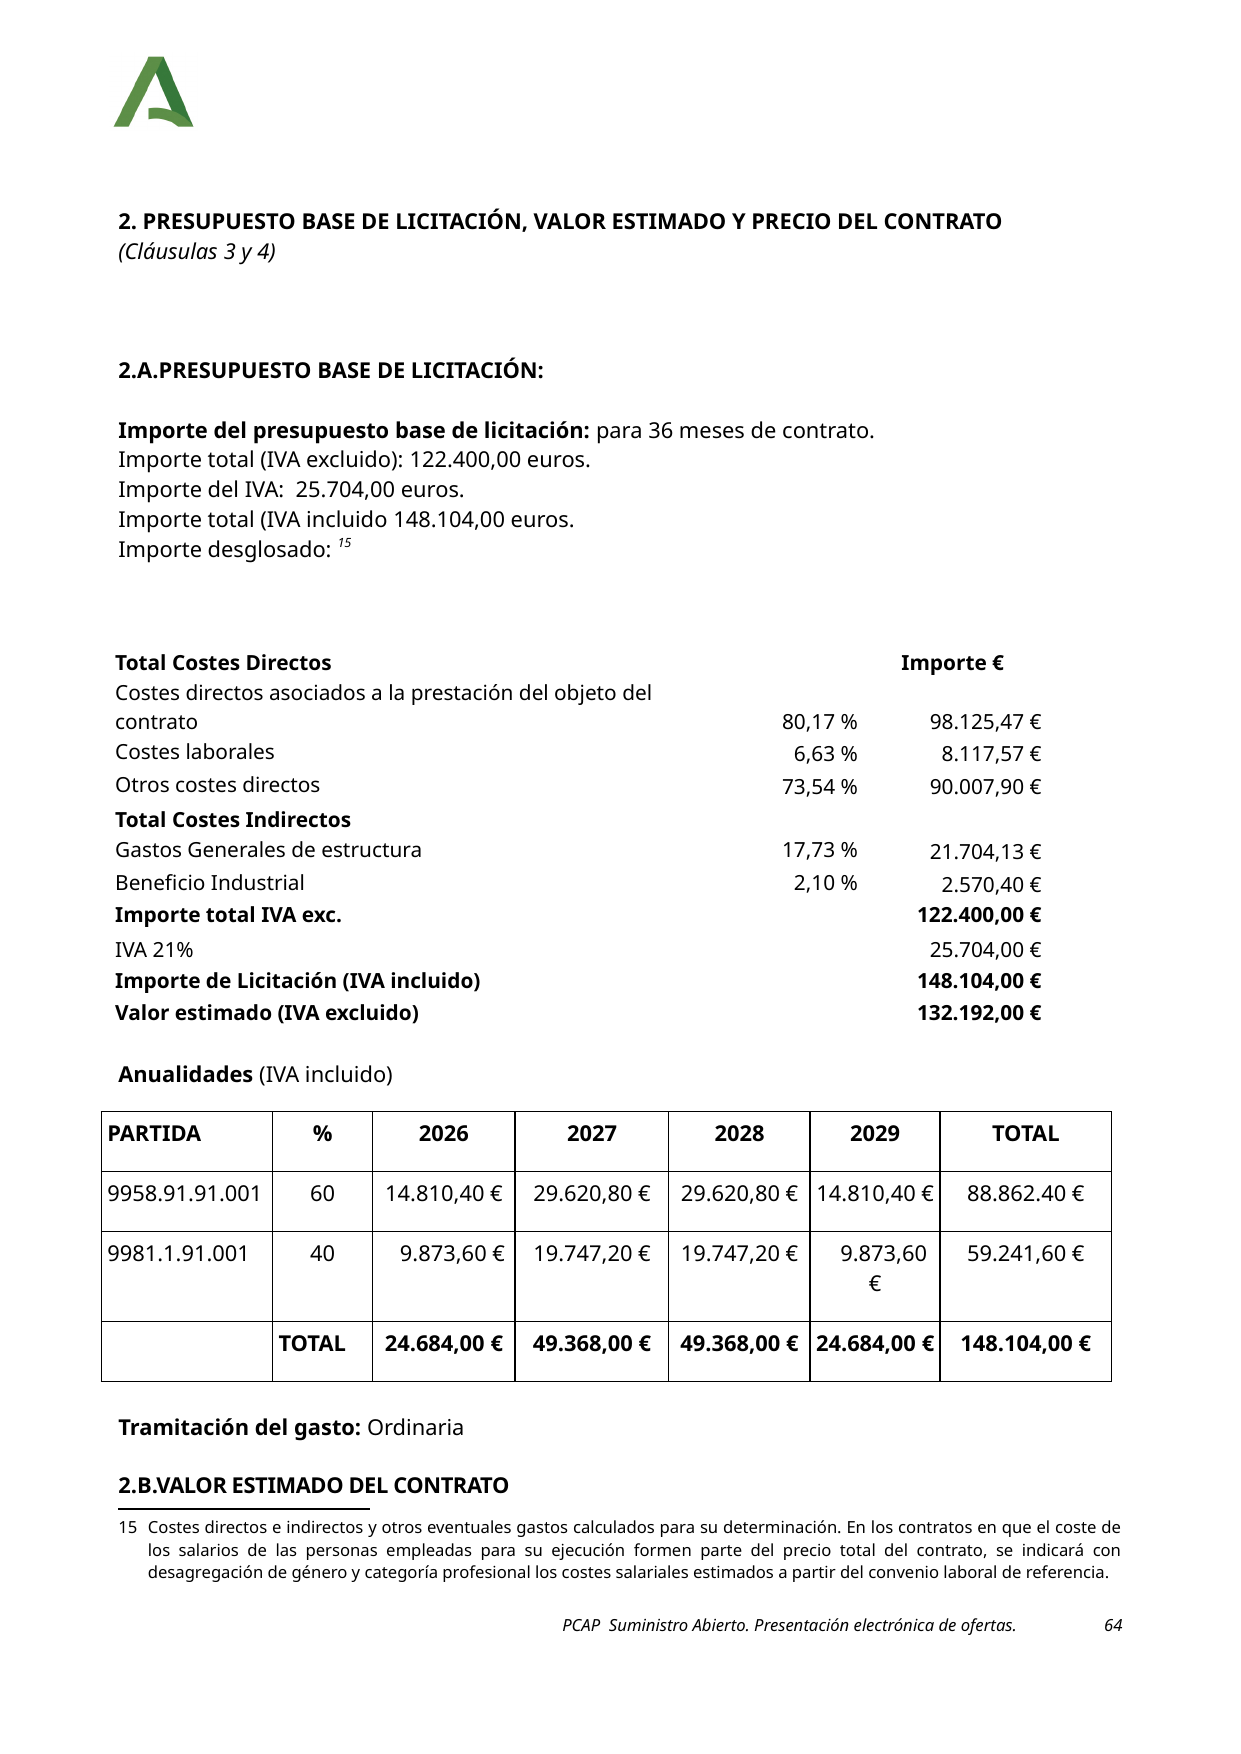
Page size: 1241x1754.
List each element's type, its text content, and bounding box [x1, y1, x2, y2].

text (Cláusulas 3 y 4) [118, 236, 1122, 266]
table_cell 29.620,80 € [669, 1172, 809, 1231]
table_cell 49.368,00 € [669, 1322, 809, 1381]
table_cell [727, 996, 861, 1029]
table_cell 59.241,60 € [941, 1232, 1111, 1321]
text Importe del presupuesto base de licitación: para 36 meses de contrato. [118, 415, 1122, 444]
table_header 2028 [669, 1112, 809, 1171]
table_cell Valor estimado (IVA excluido) [112, 996, 727, 1029]
table_cell 60 [273, 1172, 372, 1231]
table_cell 17,73 % [727, 833, 861, 866]
table_cell [861, 801, 1044, 833]
table_cell 24.684,00 € [811, 1322, 939, 1381]
table_cell 49.368,00 € [516, 1322, 668, 1381]
table_cell Otros costes directos [112, 768, 727, 801]
table_cell IVA 21% [112, 931, 727, 964]
table_cell Gastos Generales de estructura [112, 833, 727, 866]
table_header 2027 [516, 1112, 668, 1171]
table_cell 90.007,90 € [861, 768, 1044, 801]
text Anualidades (IVA incluido) [118, 1059, 1122, 1088]
table_cell Costes laborales [112, 735, 727, 768]
table_cell [102, 1322, 272, 1381]
table_cell Beneficio Industrial [112, 866, 727, 898]
table_cell 98.125,47 € [861, 679, 1044, 735]
table_header 2026 [373, 1112, 514, 1171]
table_cell 132.192,00 € [861, 996, 1044, 1029]
table_cell Costes directos asociados a la prestación del objeto del contrato [112, 679, 727, 735]
text Importe del IVA: 25.704,00 euros. [118, 474, 1122, 504]
table_cell 19.747,20 € [669, 1232, 809, 1321]
text Importe total (IVA incluido 148.104,00 euros. [118, 504, 1122, 534]
table_header [727, 646, 861, 678]
table_header TOTAL [941, 1112, 1111, 1171]
text 2.B.VALOR ESTIMADO DEL CONTRATO [118, 1470, 1122, 1500]
table_cell 9.873,60 € [373, 1232, 514, 1321]
table_cell Importe total IVA exc. [112, 899, 727, 931]
table_cell [727, 899, 861, 931]
table_cell 88.862.40 € [941, 1172, 1111, 1231]
table_cell 24.684,00 € [373, 1322, 514, 1381]
table_cell [727, 964, 861, 996]
text 2.A.PRESUPUESTO BASE DE LICITACIÓN: [118, 355, 1122, 385]
table_cell 148.104,00 € [941, 1322, 1111, 1381]
table_header Total Costes Directos [112, 646, 727, 678]
table_header % [273, 1112, 372, 1171]
table_cell Importe de Licitación (IVA incluido) [112, 964, 727, 996]
table_cell 73,54 % [727, 768, 861, 801]
table_cell [727, 931, 861, 964]
picture [109, 52, 198, 131]
table_cell 21.704,13 € [861, 833, 1044, 866]
text Importe total (IVA excluido): 122.400,00 euros. [118, 444, 1122, 474]
table_cell TOTAL [273, 1322, 372, 1381]
table_cell 8.117,57 € [861, 735, 1044, 768]
text 2. PRESUPUESTO BASE DE LICITACIÓN, VALOR ESTIMADO Y PRECIO DEL CONTRATO [118, 206, 1122, 236]
table_header Importe € [861, 646, 1044, 678]
table_cell 122.400,00 € [861, 899, 1044, 931]
table_cell 2.570,40 € [861, 866, 1044, 898]
table_cell 148.104,00 € [861, 964, 1044, 996]
table_cell 6,63 % [727, 735, 861, 768]
table_cell 14.810,40 € [373, 1172, 514, 1231]
table_cell 9958.91.91.001 [102, 1172, 272, 1231]
table_cell 80,17 % [727, 679, 861, 735]
table_cell 14.810,40 € [811, 1172, 939, 1231]
table_header PARTIDA [102, 1112, 272, 1171]
text Tramitación del gasto: Ordinaria [118, 1412, 1122, 1442]
table_cell 9.873,60 € [811, 1232, 939, 1321]
table_cell 25.704,00 € [861, 931, 1044, 964]
table_cell 19.747,20 € [516, 1232, 668, 1321]
text Costes directos e indirectos y otros eventuales gastos calculados para su determinación. En los contratos en que el coste de los salarios de las personas empleadas para su ejecución formen parte del precio total del contrato, se indicará con desagregación de género y categoría profesional los costes salariales estimados a partir del convenio laboral de referencia. [118, 1516, 1122, 1584]
table_cell 29.620,80 € [516, 1172, 668, 1231]
table_cell [727, 801, 861, 833]
table_cell 40 [273, 1232, 372, 1321]
table_header 2029 [811, 1112, 939, 1171]
table_cell 2,10 % [727, 866, 861, 898]
text Importe desglosado: [118, 534, 1122, 564]
table_cell 9981.1.91.001 [102, 1232, 272, 1321]
table_cell Total Costes Indirectos [112, 801, 727, 833]
